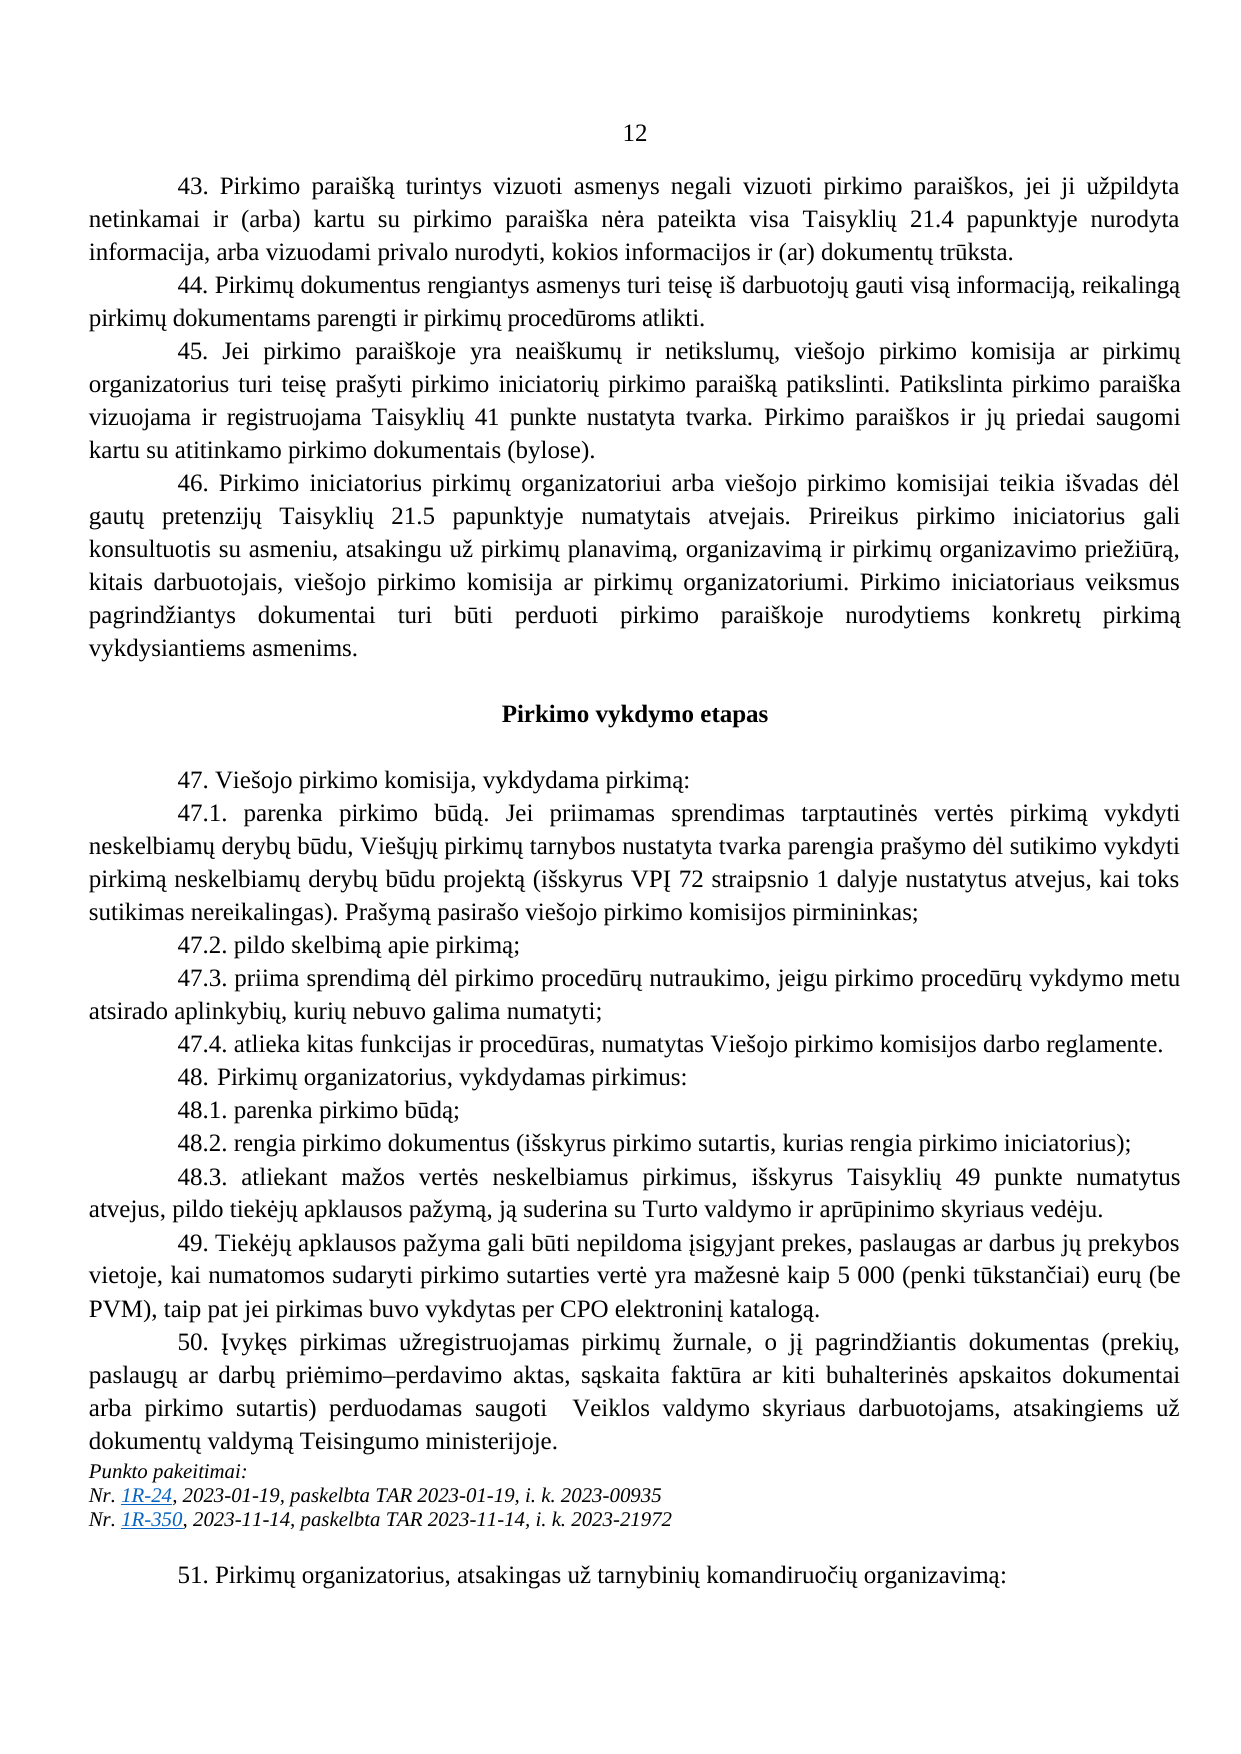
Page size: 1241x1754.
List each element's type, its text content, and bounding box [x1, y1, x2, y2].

text 47. Viešojo pirkimo komisija, vykdydama pirkimą: [177, 765, 1181, 794]
text Nr. 1R-350, 2023-11-14, paskelbta TAR 2023-11-14, i. k. 2023-21972 [89, 1507, 1181, 1531]
text 43. Pirkimo paraišką turintys vizuoti asmenys negali vizuoti pirkimo paraiškos, jei ji užpildyta netinkamai ir (arba) kartu su pirkimo paraiška nėra pateikta visa Taisyklių 21.4 papunktyje nurodyta informacija, arba vizuodami privalo nurodyti, kokios informacijos ir (ar) dokumentų trūksta. [89, 171, 1181, 266]
text 45. Jei pirkimo paraiškoje yra neaiškumų ir netikslumų, viešojo pirkimo komisija ar pirkimų organizatorius turi teisę prašyti pirkimo iniciatorių pirkimo paraišką patikslinti. Patikslinta pirkimo paraiška vizuojama ir registruojama Taisyklių 41 punkte nustatyta tvarka. Pirkimo paraiškos ir jų priedai saugomi kartu su atitinkamo pirkimo dokumentais (bylose). [89, 336, 1181, 464]
text 50. Įvykęs pirkimas užregistruojamas pirkimų žurnale, o jį pagrindžiantis dokumentas (prekių, paslaugų ar darbų priėmimo–perdavimo aktas, sąskaita faktūra ar kiti buhalterinės apskaitos dokumentai arba pirkimo sutartis) perduodamas saugoti Veiklos valdymo skyriaus darbuotojams, atsakingiems už dokumentų valdymą Teisingumo ministerijoje. [89, 1327, 1181, 1454]
text 49. Tiekėjų apklausos pažyma gali būti nepildoma įsigyjant prekes, paslaugas ar darbus jų prekybos vietoje, kai numatomos sudaryti pirkimo sutarties vertė yra mažesnė kaip 5 000 (penki tūkstančiai) eurų (be PVM), taip pat jei pirkimas buvo vykdytas per CPO elektroninį katalogą. [89, 1228, 1181, 1322]
text 48.2. rengia pirkimo dokumentus (išskyrus pirkimo sutartis, kurias rengia pirkimo iniciatorius); [89, 1128, 1181, 1157]
text 47.1. parenka pirkimo būdą. Jei priimamas sprendimas tarptautinės vertės pirkimą vykdyti neskelbiamų derybų būdu, Viešųjų pirkimų tarnybos nustatyta tvarka parengia prašymo dėl sutikimo vykdyti pirkimą neskelbiamų derybų būdu projektą (išskyrus VPĮ 72 straipsnio 1 dalyje nustatytus atvejus, kai toks sutikimas nereikalingas). Prašymą pasirašo viešojo pirkimo komisijos pirmininkas; [89, 798, 1181, 926]
text 47.2. pildo skelbimą apie pirkimą; [89, 930, 1181, 959]
text 46. Pirkimo iniciatorius pirkimų organizatoriui arba viešojo pirkimo komisijai teikia išvadas dėl gautų pretenzijų Taisyklių 21.5 papunktyje numatytais atvejais. Prireikus pirkimo iniciatorius gali konsultuotis su asmeniu, atsakingu už pirkimų planavimą, organizavimą ir pirkimų organizavimo priežiūrą, kitais darbuotojais, viešojo pirkimo komisija ar pirkimų organizatoriumi. Pirkimo iniciatoriaus veiksmus pagrindžiantys dokumentai turi būti perduoti pirkimo paraiškoje nurodytiems konkretų pirkimą vykdysiantiems asmenims. [89, 468, 1181, 662]
text Nr. 1R-24, 2023-01-19, paskelbta TAR 2023-01-19, i. k. 2023-00935 [89, 1483, 1181, 1507]
text 47.4. atlieka kitas funkcijas ir procedūras, numatytas Viešojo pirkimo komisijos darbo reglamente. [89, 1029, 1181, 1058]
text 44. Pirkimų dokumentus rengiantys asmenys turi teisę iš darbuotojų gauti visą informaciją, reikalingą pirkimų dokumentams parengti ir pirkimų procedūroms atlikti. [89, 270, 1181, 332]
text 48.1. parenka pirkimo būdą; [89, 1096, 1181, 1124]
text 48.3. atliekant mažos vertės neskelbiamus pirkimus, išskyrus Taisyklių 49 punkte numatytus atvejus, pildo tiekėjų apklausos pažymą, ją suderina su Turto valdymo ir aprūpinimo skyriaus vedėju. [89, 1162, 1181, 1223]
text Pirkimo vykdymo etapas [89, 699, 1181, 728]
text 51. Pirkimų organizatorius, atsakingas už tarnybinių komandiruočių organizavimą: [177, 1560, 1181, 1588]
text Punkto pakeitimai: [89, 1459, 1181, 1483]
text 47.3. priima sprendimą dėl pirkimo procedūrų nutraukimo, jeigu pirkimo procedūrų vykdymo metu atsirado aplinkybių, kurių nebuvo galima numatyti; [89, 963, 1181, 1025]
text 48. Pirkimų organizatorius, vykdydamas pirkimus: [177, 1062, 1181, 1091]
